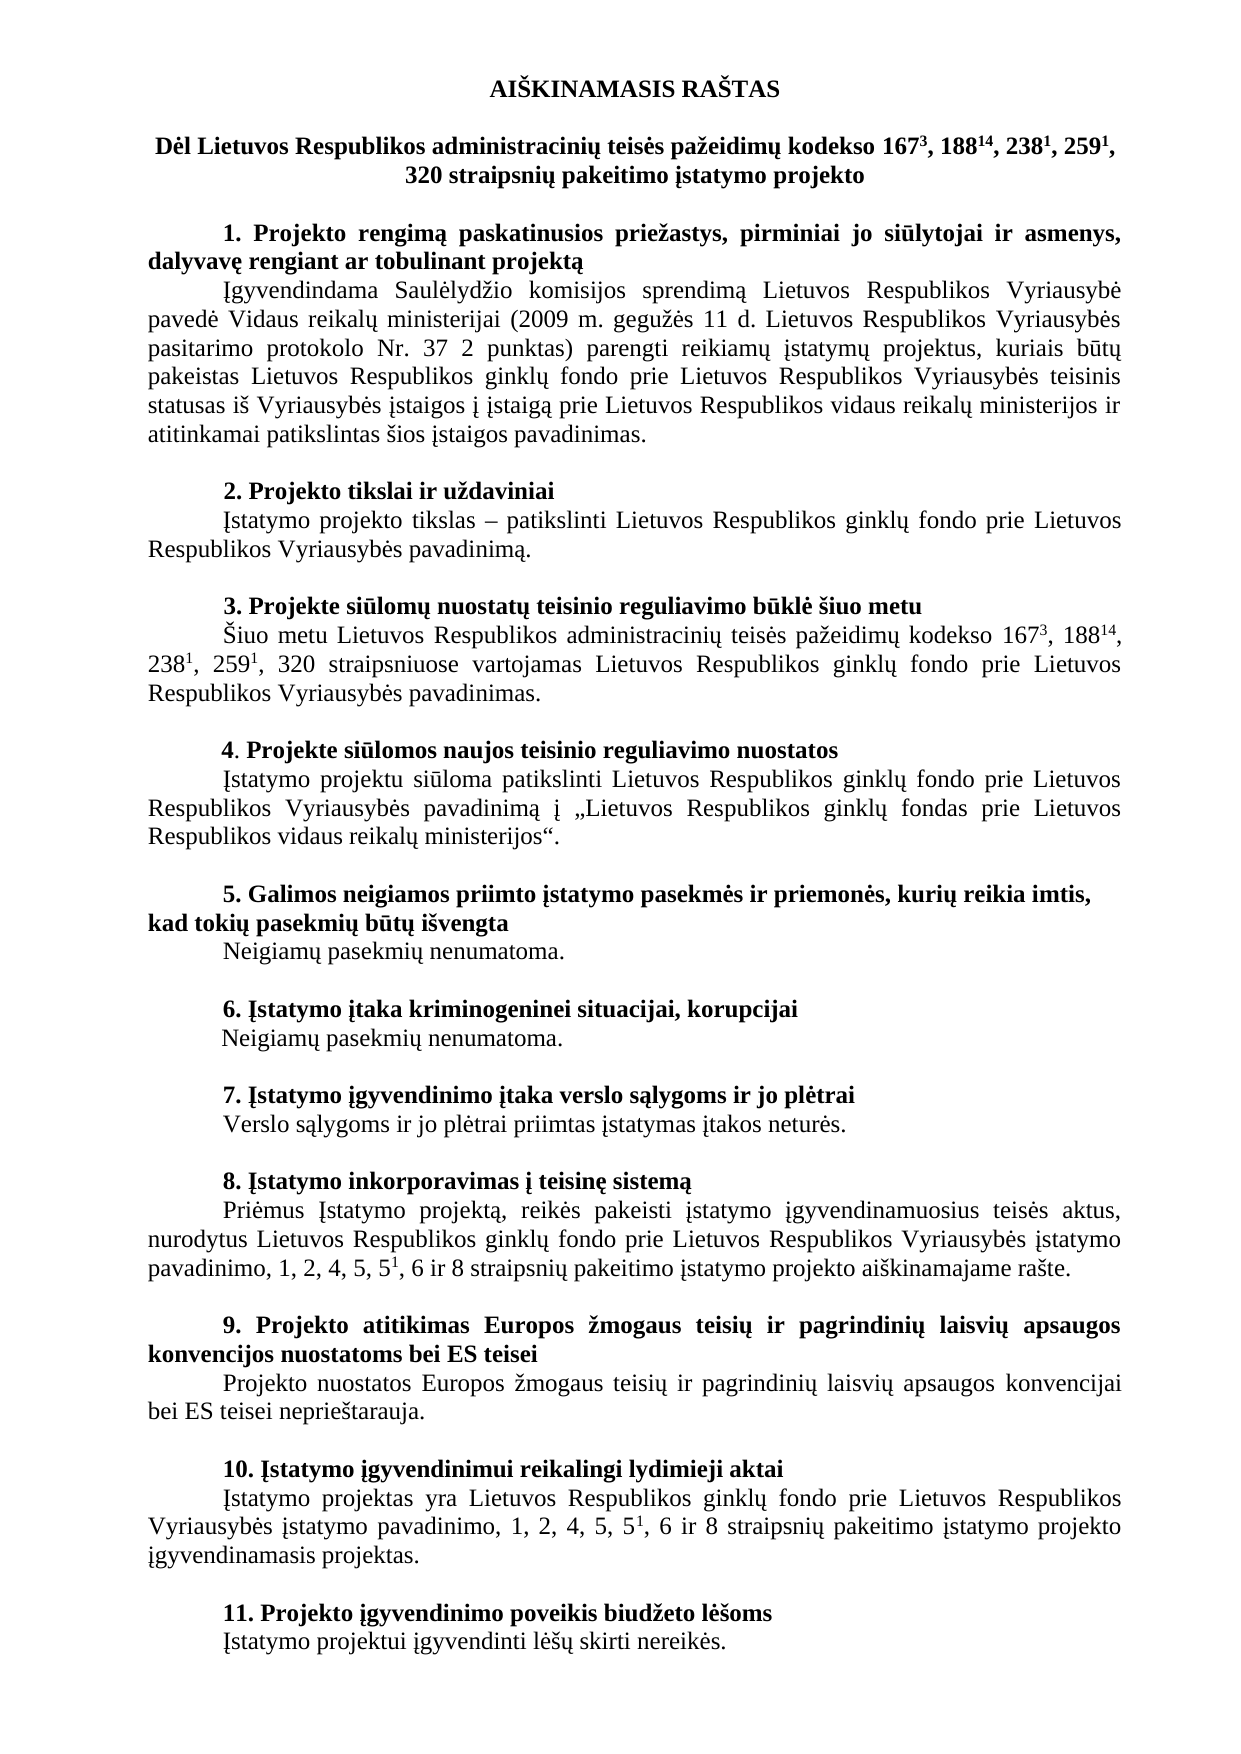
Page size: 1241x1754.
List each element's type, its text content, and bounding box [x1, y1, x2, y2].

text 7. Įstatymo įgyvendinimo įtaka verslo sąlygoms ir jo plėtrai [223, 1080, 1122, 1109]
text 1. Projekto rengimą paskatinusios priežastys, pirminiai jo siūlytojai ir asmenys, dalyvavę rengiant ar tobulinant projektą [148, 218, 1122, 275]
text 3. Projekte siūlomų nuostatų teisinio reguliavimo būklė šiuo metu [148, 591, 1122, 620]
text 9. Projekto atitikimas Europos žmogaus teisių ir pagrindinių laisvių apsaugos konvencijos nuostatoms bei ES teisei [148, 1310, 1122, 1368]
text Įstatymo projektas yra Lietuvos Respublikos ginklų fondo prie Lietuvos Respublikos Vyriausybės įstatymo pavadinimo, 1, 2, 4, 5, 51, 6 ir 8 straipsnių pakeitimo įstatymo projekto įgyvendinamasis projektas. [148, 1483, 1122, 1569]
text 11. Projekto įgyvendinimo poveikis biudžeto lėšoms [148, 1598, 1122, 1626]
text Verslo sąlygoms ir jo plėtrai priimtas įstatymas įtakos neturės. [223, 1109, 1122, 1138]
text 6. Įstatymo įtaka kriminogeninei situacijai, korupcijai [148, 994, 1122, 1023]
text Priėmus Įstatymo projektą, reikės pakeisti įstatymo įgyvendinamuosius teisės aktus, nurodytus Lietuvos Respublikos ginklų fondo prie Lietuvos Respublikos Vyriausybės įstatymo pavadinimo, 1, 2, 4, 5, 51, 6 ir 8 straipsnių pakeitimo įstatymo projekto aiškinamajame rašte. [148, 1195, 1122, 1281]
text 10. Įstatymo įgyvendinimui reikalingi lydimieji aktai [148, 1454, 1122, 1483]
text Įstatymo projektu siūloma patikslinti Lietuvos Respublikos ginklų fondo prie Lietuvos Respublikos Vyriausybės pavadinimą į „Lietuvos Respublikos ginklų fondas prie Lietuvos Respublikos vidaus reikalų ministerijos“. [148, 764, 1122, 850]
title AIŠKINAMASIS RAŠTAS [148, 74, 1122, 103]
text 4. Projekte siūlomos naujos teisinio reguliavimo nuostatos [177, 735, 1122, 764]
text Šiuo metu Lietuvos Respublikos administracinių teisės pažeidimų kodekso 1673, 18814, 2381, 2591, 320 straipsniuose vartojamas Lietuvos Respublikos ginklų fondo prie Lietuvos Respublikos Vyriausybės pavadinimas. [148, 620, 1122, 706]
text Įgyvendindama Saulėlydžio komisijos sprendimą Lietuvos Respublikos Vyriausybė pavedė Vidaus reikalų ministerijai (2009 m. gegužės 11 d. Lietuvos Respublikos Vyriausybės pasitarimo protokolo Nr. 37 2 punktas) parengti reikiamų įstatymų projektus, kuriais būtų pakeistas Lietuvos Respublikos ginklų fondo prie Lietuvos Respublikos Vyriausybės teisinis statusas iš Vyriausybės įstaigos į įstaigą prie Lietuvos Respublikos vidaus reikalų ministerijos ir atitinkamai patikslintas šios įstaigos pavadinimas. [148, 275, 1122, 448]
subtitle Dėl Lietuvos Respublikos administracinių teisės pažeidimų kodekso 1673, 18814, 2381, 2591, 320 straipsnių pakeitimo įstatymo projekto [148, 131, 1122, 189]
text 2. Projekto tikslai ir uždaviniai [192, 476, 1122, 505]
text 5. Galimos neigiamos priimto įstatymo pasekmės ir priemonės, kurių reikia imtis, kad tokių pasekmių būtų išvengta [148, 879, 1122, 936]
text Įstatymo projekto tikslas – patikslinti Lietuvos Respublikos ginklų fondo prie Lietuvos Respublikos Vyriausybės pavadinimą. [148, 505, 1122, 563]
text Neigiamų pasekmių nenumatoma. [223, 936, 1122, 965]
text Įstatymo projektui įgyvendinti lėšų skirti nereikės. [148, 1626, 1122, 1655]
text Projekto nuostatos Europos žmogaus teisių ir pagrindinių laisvių apsaugos konvencijai bei ES teisei neprieštarauja. [148, 1368, 1122, 1425]
text 8. Įstatymo inkorporavimas į teisinę sistemą [148, 1166, 1122, 1195]
text Neigiamų pasekmių nenumatoma. [177, 1023, 1122, 1051]
